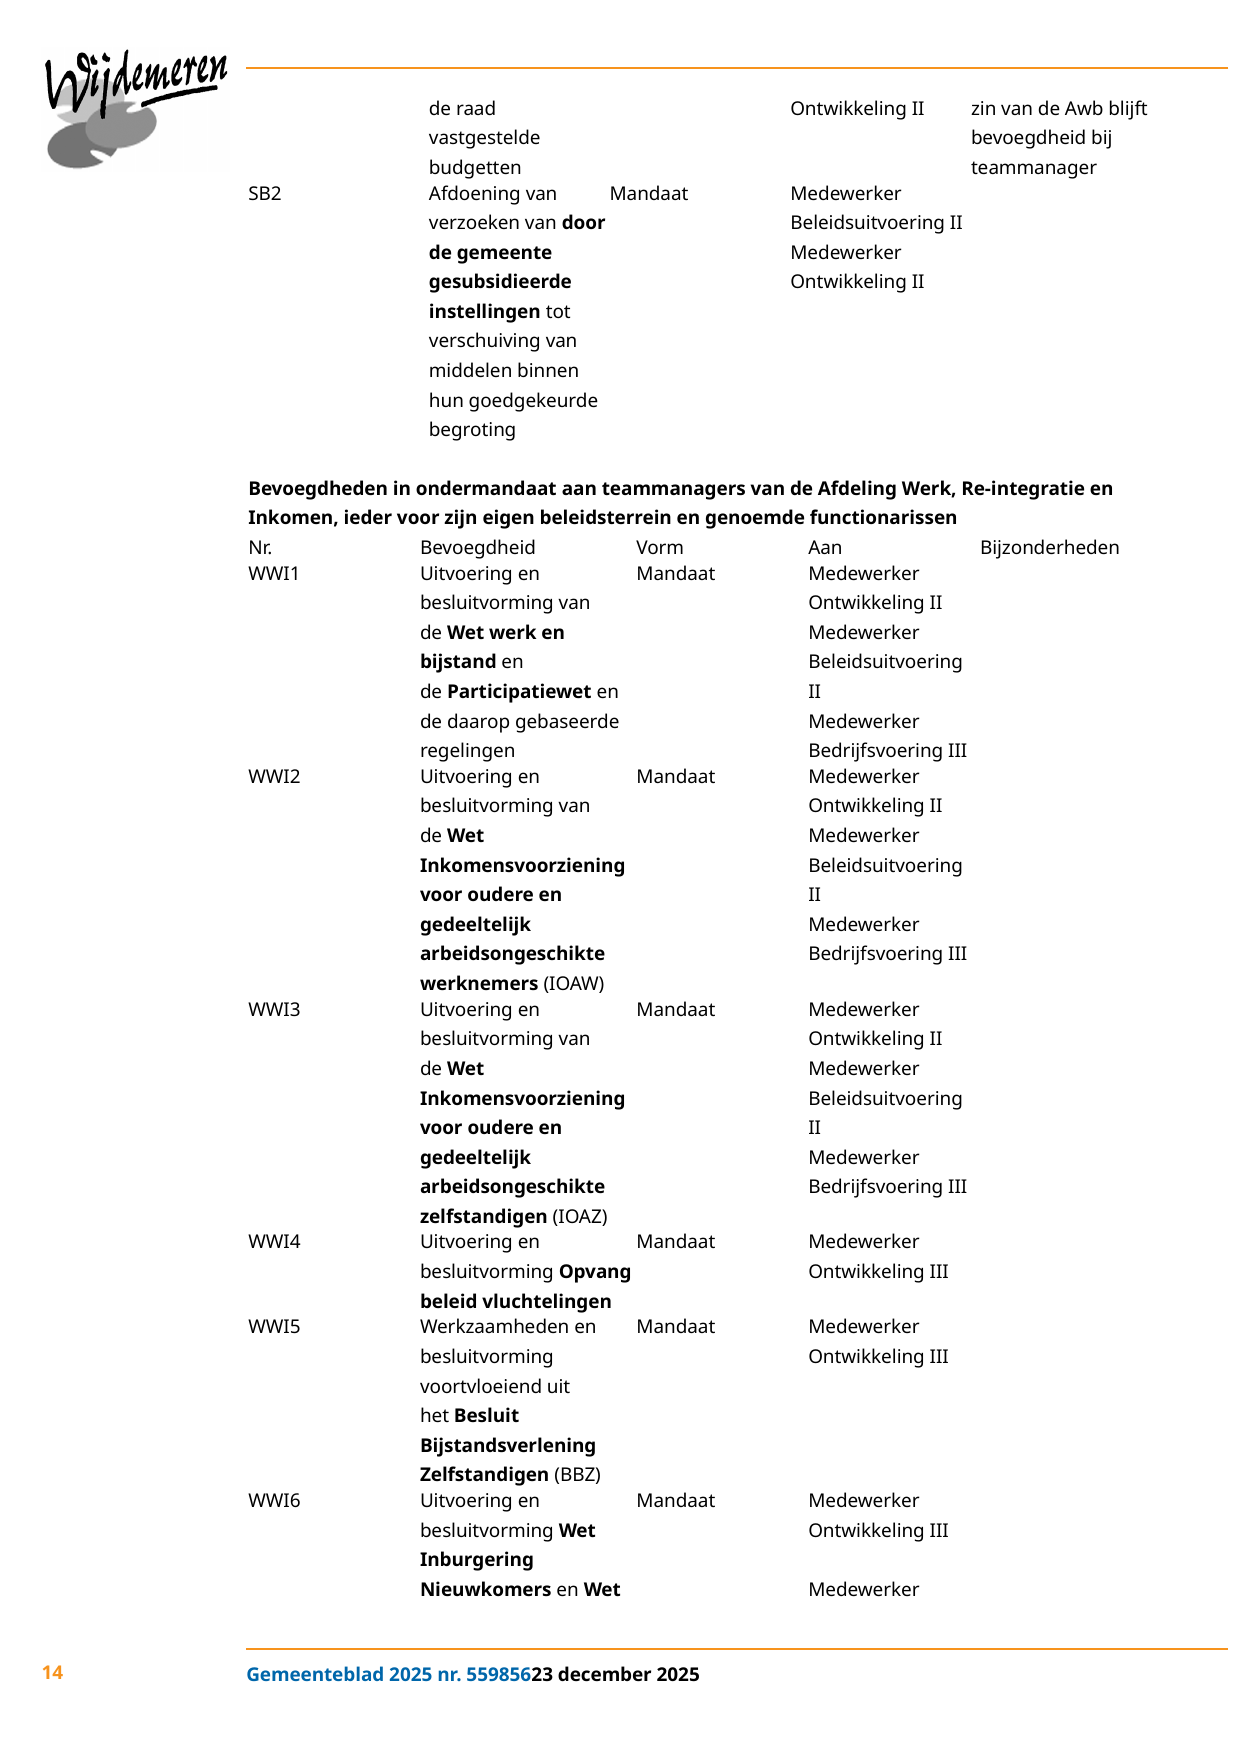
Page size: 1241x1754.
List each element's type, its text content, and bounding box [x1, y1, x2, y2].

table_cell Uitvoering en besluitvorming Wet Inburgering Nieuwkomers en Wet [420, 1487, 636, 1602]
table_cell Werkzaamheden en besluitvorming voortvloeiend uit het Besluit Bijstandsverlening Zelfstandigen (BBZ) [420, 1314, 636, 1487]
table_cell Mandaat [636, 1487, 808, 1602]
table_cell Ontwikkeling II [790, 95, 971, 180]
table_cell WWI1 [248, 560, 420, 763]
table_cell WWI6 [248, 1487, 420, 1602]
table_cell Uitvoering en besluitvorming van de Wet werk en bijstand en de Participatiewet en de daarop gebaseerde regelingen [420, 560, 636, 763]
table_cell Medewerker Beleidsuitvoering II Medewerker Ontwikkeling II [790, 180, 971, 442]
table_cell WWI4 [248, 1229, 420, 1314]
table_cell zin van de Awb blijft bevoegdheid bij teammanager [971, 95, 1152, 180]
table_cell Medewerker Ontwikkeling III [808, 1229, 980, 1314]
table_cell [980, 1314, 1152, 1487]
table_cell [980, 996, 1152, 1229]
table_cell SB2 [248, 180, 429, 442]
table_header Bevoegdheid [420, 534, 636, 560]
table_header Nr. [248, 534, 420, 560]
table_cell Afdoening van verzoeken van door de gemeente gesubsidieerde instellingen tot verschuiving van middelen binnen hun goedgekeurde begroting [429, 180, 609, 442]
table_header Bijzonderheden [980, 534, 1152, 560]
table_cell [609, 95, 790, 180]
table_cell [248, 95, 429, 180]
table_cell Medewerker Ontwikkeling II Medewerker Beleidsuitvoering II Medewerker Bedrijfsvoering III [808, 996, 980, 1229]
table_cell Uitvoering en besluitvorming van de Wet Inkomensvoorziening voor oudere en gedeeltelijk arbeidsongeschikte zelfstandigen (IOAZ) [420, 996, 636, 1229]
table_cell Mandaat [636, 1229, 808, 1314]
table_cell Mandaat [636, 560, 808, 763]
table_cell Uitvoering en besluitvorming Opvangbeleid vluchtelingen [420, 1229, 636, 1314]
table_cell [980, 1487, 1152, 1602]
table_cell [980, 560, 1152, 763]
table_cell WWI2 [248, 763, 420, 996]
table_cell [980, 763, 1152, 996]
table_cell Medewerker Ontwikkeling III [808, 1314, 980, 1487]
table_header Aan [808, 534, 980, 560]
table_cell Medewerker Ontwikkeling III Medewerker [808, 1487, 980, 1602]
table_cell Uitvoering en besluitvorming van de Wet Inkomensvoorziening voor oudere en gedeeltelijk arbeidsongeschikte werknemers (IOAW) [420, 763, 636, 996]
table_cell Medewerker Ontwikkeling II Medewerker Beleidsuitvoering II Medewerker Bedrijfsvoering III [808, 763, 980, 996]
table_cell WWI5 [248, 1314, 420, 1487]
table_cell Mandaat [636, 1314, 808, 1487]
text Bevoegdheden in ondermandaat aan teammanagers van de Afdeling Werk, Re-integratie en Inkomen, ieder voor zijn eigen beleidsterrein en genoemde functionarissen [248, 475, 1152, 530]
table_cell [980, 1229, 1152, 1314]
table_cell Mandaat [636, 996, 808, 1229]
table_cell de raad vastgestelde budgetten [429, 95, 609, 180]
table_cell [971, 180, 1152, 442]
table_cell Mandaat [636, 763, 808, 996]
table_cell Medewerker Ontwikkeling II Medewerker Beleidsuitvoering II Medewerker Bedrijfsvoering III [808, 560, 980, 763]
table_cell Mandaat [609, 180, 790, 442]
table_header Vorm [636, 534, 808, 560]
table_cell WWI3 [248, 996, 420, 1229]
picture [41, 47, 231, 172]
